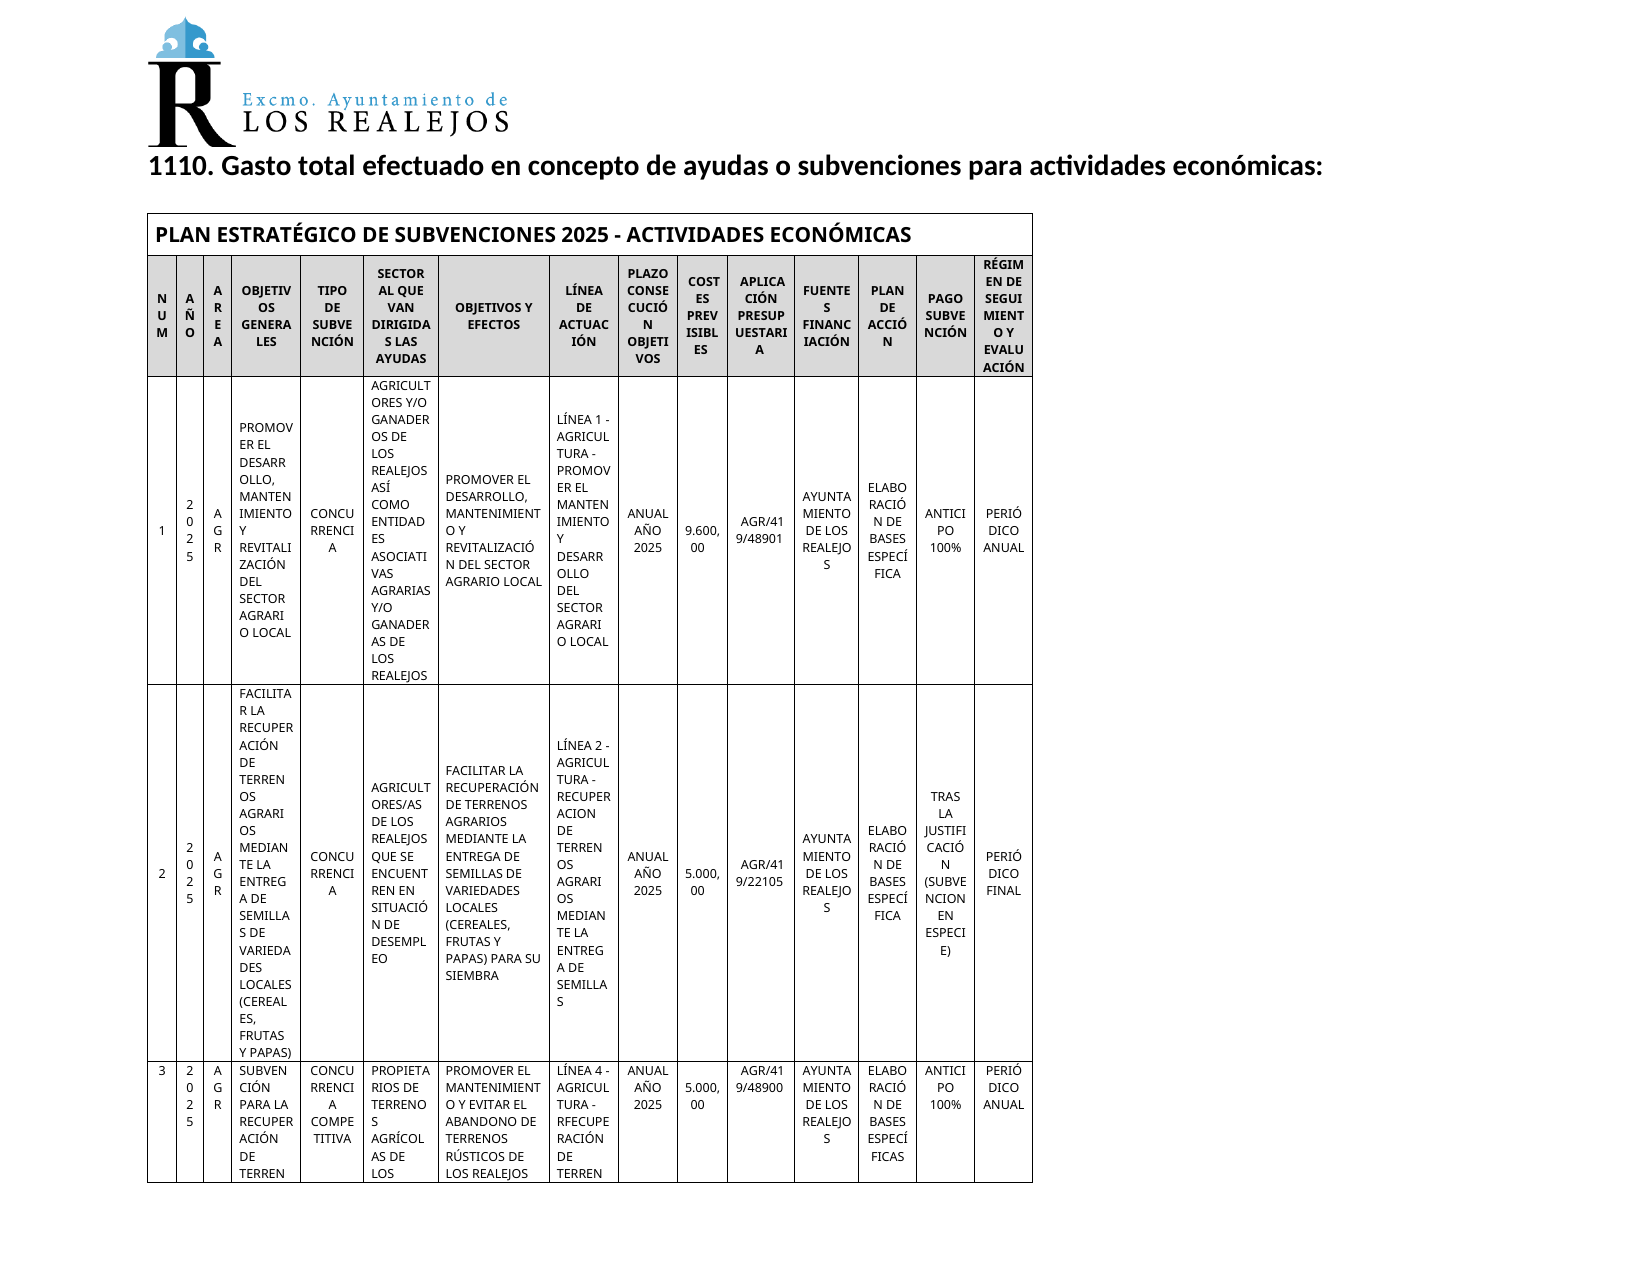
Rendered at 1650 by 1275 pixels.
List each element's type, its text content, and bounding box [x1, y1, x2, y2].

table_cell ANTICIPO 100% [917, 1062, 974, 1182]
table_cell CONCURRENCIA [301, 377, 363, 684]
table_cell TIPO DE SUBVENCIÓN [301, 256, 363, 376]
table_cell ANUAL AÑO 2025 [619, 685, 677, 1061]
table_cell 2025 [177, 377, 203, 684]
table_cell PLAZO CONSECUCIÓN OBJETIVOS [619, 256, 677, 376]
table_cell SECTOR AL QUE VAN DIRIGIDAS LAS AYUDAS [364, 256, 438, 376]
table_cell AGR/419/22105 [728, 685, 794, 1061]
table_cell 5.000,00 [678, 1062, 727, 1182]
table_cell PERIÓDICO ANUAL [975, 377, 1032, 684]
table_cell RÉGIMEN DE SEGUIMIENTO Y EVALUACIÓN [975, 256, 1032, 376]
table_cell CONCURRENCIA [301, 685, 363, 1061]
table_cell PERIÓDICO ANUAL [975, 1062, 1032, 1182]
text 1110. Gasto total efectuado en concepto de ayudas o subvenciones para actividades económicas: [148, 118, 1532, 182]
table_cell LÍNEA 4 - AGRICULTURA - RFECUPERACIÓN DE TERREN [550, 1062, 618, 1182]
table_cell 2 [148, 685, 176, 1061]
table_cell AÑO [177, 256, 203, 376]
table_cell AGR [204, 1062, 231, 1182]
table_cell AREA [204, 256, 231, 376]
table_cell NUM [148, 256, 176, 376]
table_cell AGRICULTORES/AS DE LOS REALEJOS QUE SE ENCUENTREN EN SITUACIÓN DE DESEMPLEO [364, 685, 438, 1061]
table_cell PAGO SUBVENCIÓN [917, 256, 974, 376]
table_header PLAN ESTRATÉGICO DE SUBVENCIONES 2025 - ACTIVIDADES ECONÓMICAS [148, 214, 1032, 255]
table_cell 1 [148, 377, 176, 684]
table_cell 9.600,00 [678, 377, 727, 684]
table_cell ANUAL AÑO 2025 [619, 377, 677, 684]
table_cell ELABORACIÓN DE BASES ESPECÍFICA [859, 685, 916, 1061]
table_cell 2025 [177, 685, 203, 1061]
table_cell PERIÓDICO FINAL [975, 685, 1032, 1061]
table_cell AGR [204, 377, 231, 684]
table_cell PROPIETARIOS DE TERRENOS AGRÍCOLAS DE LOS [364, 1062, 438, 1182]
table_cell 5.000,00 [678, 685, 727, 1061]
table_cell COSTES PREVISIBLES [678, 256, 727, 376]
table_cell LÍNEA 2 - AGRICULTURA - RECUPERACION DE TERRENOS AGRARIOS MEDIANTE LA ENTREGA DE SEMILLAS [550, 685, 618, 1061]
table_cell 3 [148, 1062, 176, 1182]
table_cell SUBVENCIÓN PARA LA RECUPERACIÓN DE TERREN [232, 1062, 300, 1182]
table_cell AGR [204, 685, 231, 1061]
table_cell FACILITAR LA RECUPERACIÓN DE TERRENOS AGRARIOS MEDIANTE LA ENTREGA DE SEMILLAS DE VARIEDADES LOCALES (CEREALES, FRUTAS Y PAPAS) PARA SU SIEMBRA [439, 685, 549, 1061]
table_cell CONCURRENCIA COMPETITIVA [301, 1062, 363, 1182]
table_cell AYUNTAMIENTO DE LOS REALEJOS [795, 1062, 858, 1182]
table_cell FACILITAR LA RECUPERACIÓN DE TERRENOS AGRARIOS MEDIANTE LA ENTREGA DE SEMILLAS DE VARIEDADES LOCALES (CEREALES, FRUTAS Y PAPAS) [232, 685, 300, 1061]
table_cell OBJETIVOS Y EFECTOS [439, 256, 549, 376]
table_cell ANTICIPO 100% [917, 377, 974, 684]
table_cell LÍNEA 1 - AGRICULTURA - PROMOVER EL MANTENIMIENTO Y DESARROLLO DEL SECTOR AGRARIO LOCAL [550, 377, 618, 684]
table_cell AYUNTAMIENTO DE LOS REALEJOS [795, 685, 858, 1061]
table_cell LÍNEA DE ACTUACIÓN [550, 256, 618, 376]
table_cell OBJETIVOS GENERALES [232, 256, 300, 376]
table_cell ELABORACIÓN DE BASES ESPECÍFICA [859, 377, 916, 684]
table_cell ANUAL AÑO 2025 [619, 1062, 677, 1182]
table_cell ELABORACIÓN DE BASES ESPECÍFICAS [859, 1062, 916, 1182]
table_cell 2025 [177, 1062, 203, 1182]
table_cell AYUNTAMIENTO DE LOS REALEJOS [795, 377, 858, 684]
table_cell AGR/419/48901 [728, 377, 794, 684]
table_cell APLICACIÓN PRESUPUESTARIA [728, 256, 794, 376]
table_cell TRAS LA JUSTIFICACIÓN (SUBVENCION EN ESPECIE) [917, 685, 974, 1061]
table_cell PROMOVER EL DESARROLLO, MANTENIMIENTO Y REVITALIZACIÓN DEL SECTOR AGRARIO LOCAL [439, 377, 549, 684]
table_cell PROMOVER EL MANTENIMIENTO Y EVITAR EL ABANDONO DE TERRENOS RÚSTICOS DE LOS REALEJOS [439, 1062, 549, 1182]
table_cell PROMOVER EL DESARROLLO, MANTENIMIENTO Y REVITALIZACIÓN DEL SECTOR AGRARIO LOCAL [232, 377, 300, 684]
table_cell AGR/419/48900 [728, 1062, 794, 1182]
table_cell PLAN DE ACCIÓN [859, 256, 916, 376]
table_cell FUENTES FINANCIACIÓN [795, 256, 858, 376]
table_cell AGRICULTORES Y/O GANADEROS DE LOS REALEJOS ASÍ COMO ENTIDADES ASOCIATIVAS AGRARIAS Y/O GANADERAS DE LOS REALEJOS [364, 377, 438, 684]
